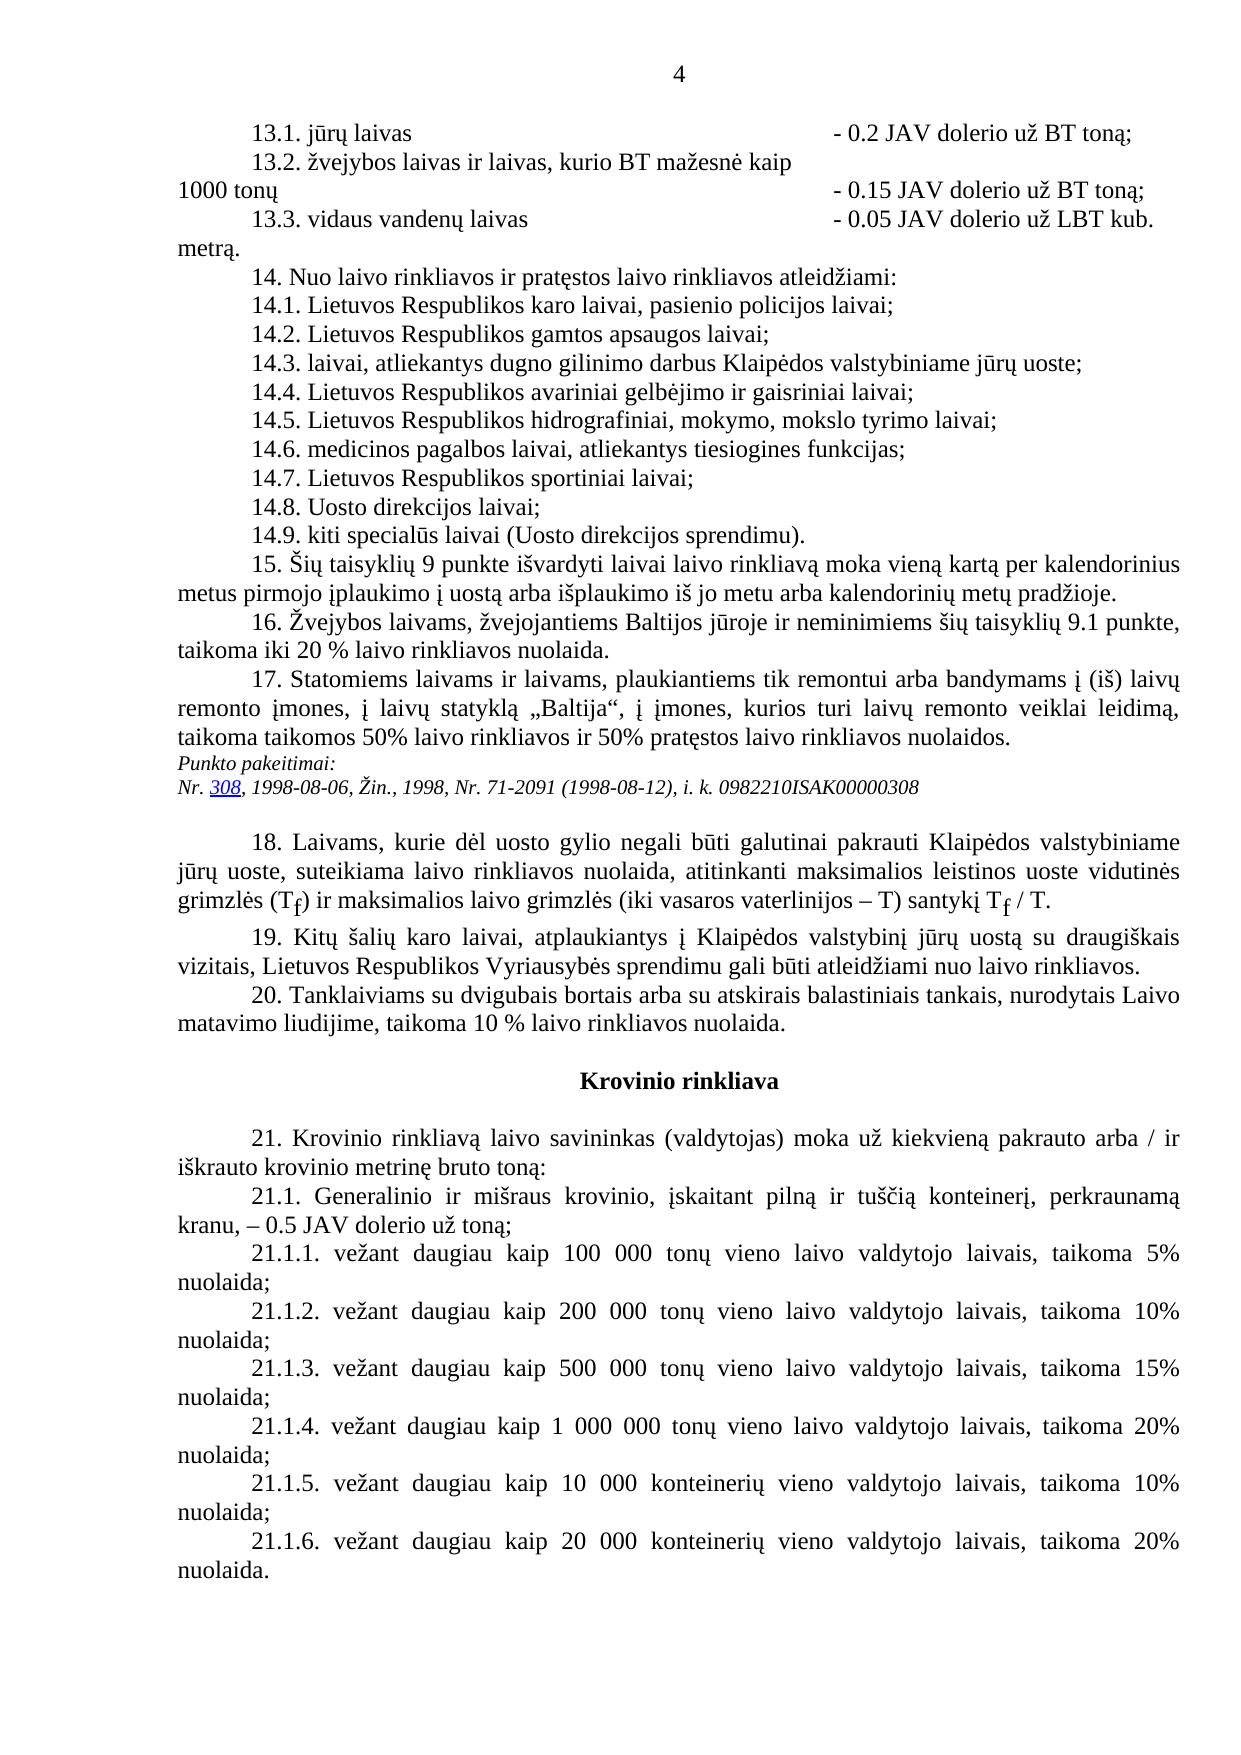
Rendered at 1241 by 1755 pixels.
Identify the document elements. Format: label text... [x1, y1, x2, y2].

text 14.4. Lietuvos Respublikos avariniai gelbėjimo ir gaisriniai laivai; [177, 377, 1181, 406]
text 21.1.1. vežant daugiau kaip 100 000 tonų vieno laivo valdytojo laivais, taikoma 5% nuolaida; [177, 1238, 1181, 1296]
text 13.3. vidaus vandenų laivas - 0.05 JAV dolerio už LBT kub. metrą. [177, 204, 1181, 262]
text 16. Žvejybos laivams, žvejojantiems Baltijos jūroje ir neminimiems šių taisyklių 9.1 punkte, taikoma iki 20 % laivo rinkliavos nuolaida. [177, 607, 1181, 664]
text 21.1.3. vežant daugiau kaip 500 000 tonų vieno laivo valdytojo laivais, taikoma 15% nuolaida; [177, 1353, 1181, 1411]
text 21.1.2. vežant daugiau kaip 200 000 tonų vieno laivo valdytojo laivais, taikoma 10% nuolaida; [177, 1296, 1181, 1353]
text 17. Statomiems laivams ir laivams, plaukiantiems tik remontui arba bandymams į (iš) laivų remonto įmones, į laivų statyklą „Baltija“, į įmones, kurios turi laivų remonto veiklai leidimą, taikoma taikomos 50% laivo rinkliavos ir 50% pratęstos laivo rinkliavos nuolaidos. [177, 664, 1181, 751]
text 21.1.4. vežant daugiau kaip 1 000 000 tonų vieno laivo valdytojo laivais, taikoma 20% nuolaida; [177, 1411, 1181, 1468]
text 14.8. Uosto direkcijos laivai; [177, 492, 1181, 521]
text 14.3. laivai, atliekantys dugno gilinimo darbus Klaipėdos valstybiniame jūrų uoste; [177, 348, 1181, 377]
text 14.9. kiti specialūs laivai (Uosto direkcijos sprendimu). [177, 521, 1181, 549]
text 21.1. Generalinio ir mišraus krovinio, įskaitant pilną ir tuščią konteinerį, perkraunamą kranu, – 0.5 JAV dolerio už toną; [177, 1181, 1181, 1238]
text 14.7. Lietuvos Respublikos sportiniai laivai; [177, 463, 1181, 492]
text 14.2. Lietuvos Respublikos gamtos apsaugos laivai; [177, 319, 1181, 348]
text 13.1. jūrų laivas - 0.2 JAV dolerio už BT toną; [177, 118, 1181, 147]
text 15. Šių taisyklių 9 punkte išvardyti laivai laivo rinkliavą moka vieną kartą per kalendorinius metus pirmojo įplaukimo į uostą arba išplaukimo iš jo metu arba kalendorinių metų pradžioje. [177, 549, 1181, 607]
text Punkto pakeitimai: [177, 751, 1181, 775]
text 21.1.5. vežant daugiau kaip 10 000 konteinerių vieno valdytojo laivais, taikoma 10% nuolaida; [177, 1468, 1181, 1526]
text 19. Kitų šalių karo laivai, atplaukiantys į Klaipėdos valstybinį jūrų uostą su draugiškais vizitais, Lietuvos Respublikos Vyriausybės sprendimu gali būti atleidžiami nuo laivo rinkliavos. [177, 922, 1181, 980]
text 13.2. žvejybos laivas ir laivas, kurio BT mažesnė kaip [177, 147, 1181, 176]
text Nr. 308, 1998-08-06, Žin., 1998, Nr. 71-2091 (1998-08-12), i. k. 0982210ISAK00000308 [177, 775, 1181, 799]
text 21.1.6. vežant daugiau kaip 20 000 konteinerių vieno valdytojo laivais, taikoma 20% nuolaida. [177, 1526, 1181, 1583]
text 21. Krovinio rinkliavą laivo savininkas (valdytojas) moka už kiekvieną pakrauto arba / ir iškrauto krovinio metrinę bruto toną: [177, 1123, 1181, 1181]
text 1000 tonų - 0.15 JAV dolerio už BT toną; [177, 176, 1181, 204]
text 14.6. medicinos pagalbos laivai, atliekantys tiesiogines funkcijas; [177, 434, 1181, 463]
text 20. Tanklaiviams su dvigubais bortais arba su atskirais balastiniais tankais, nurodytais Laivo matavimo liudijime, taikoma 10 % laivo rinkliavos nuolaida. [177, 980, 1181, 1037]
text 14.1. Lietuvos Respublikos karo laivai, pasienio policijos laivai; [177, 291, 1181, 319]
text 18. Laivams, kurie dėl uosto gylio negali būti galutinai pakrauti Klaipėdos valstybiniame jūrų uoste, suteikiama laivo rinkliavos nuolaida, atitinkanti maksimalios leistinos uoste vidutinės grimzlės (Tf) ir maksimalios laivo grimzlės (iki vasaros vaterlinijos – T) santykį Tf / T. [177, 827, 1181, 922]
text 14.5. Lietuvos Respublikos hidrografiniai, mokymo, mokslo tyrimo laivai; [177, 406, 1181, 434]
text 14. Nuo laivo rinkliavos ir pratęstos laivo rinkliavos atleidžiami: [177, 262, 1181, 291]
text Krovinio rinkliava [177, 1066, 1181, 1095]
